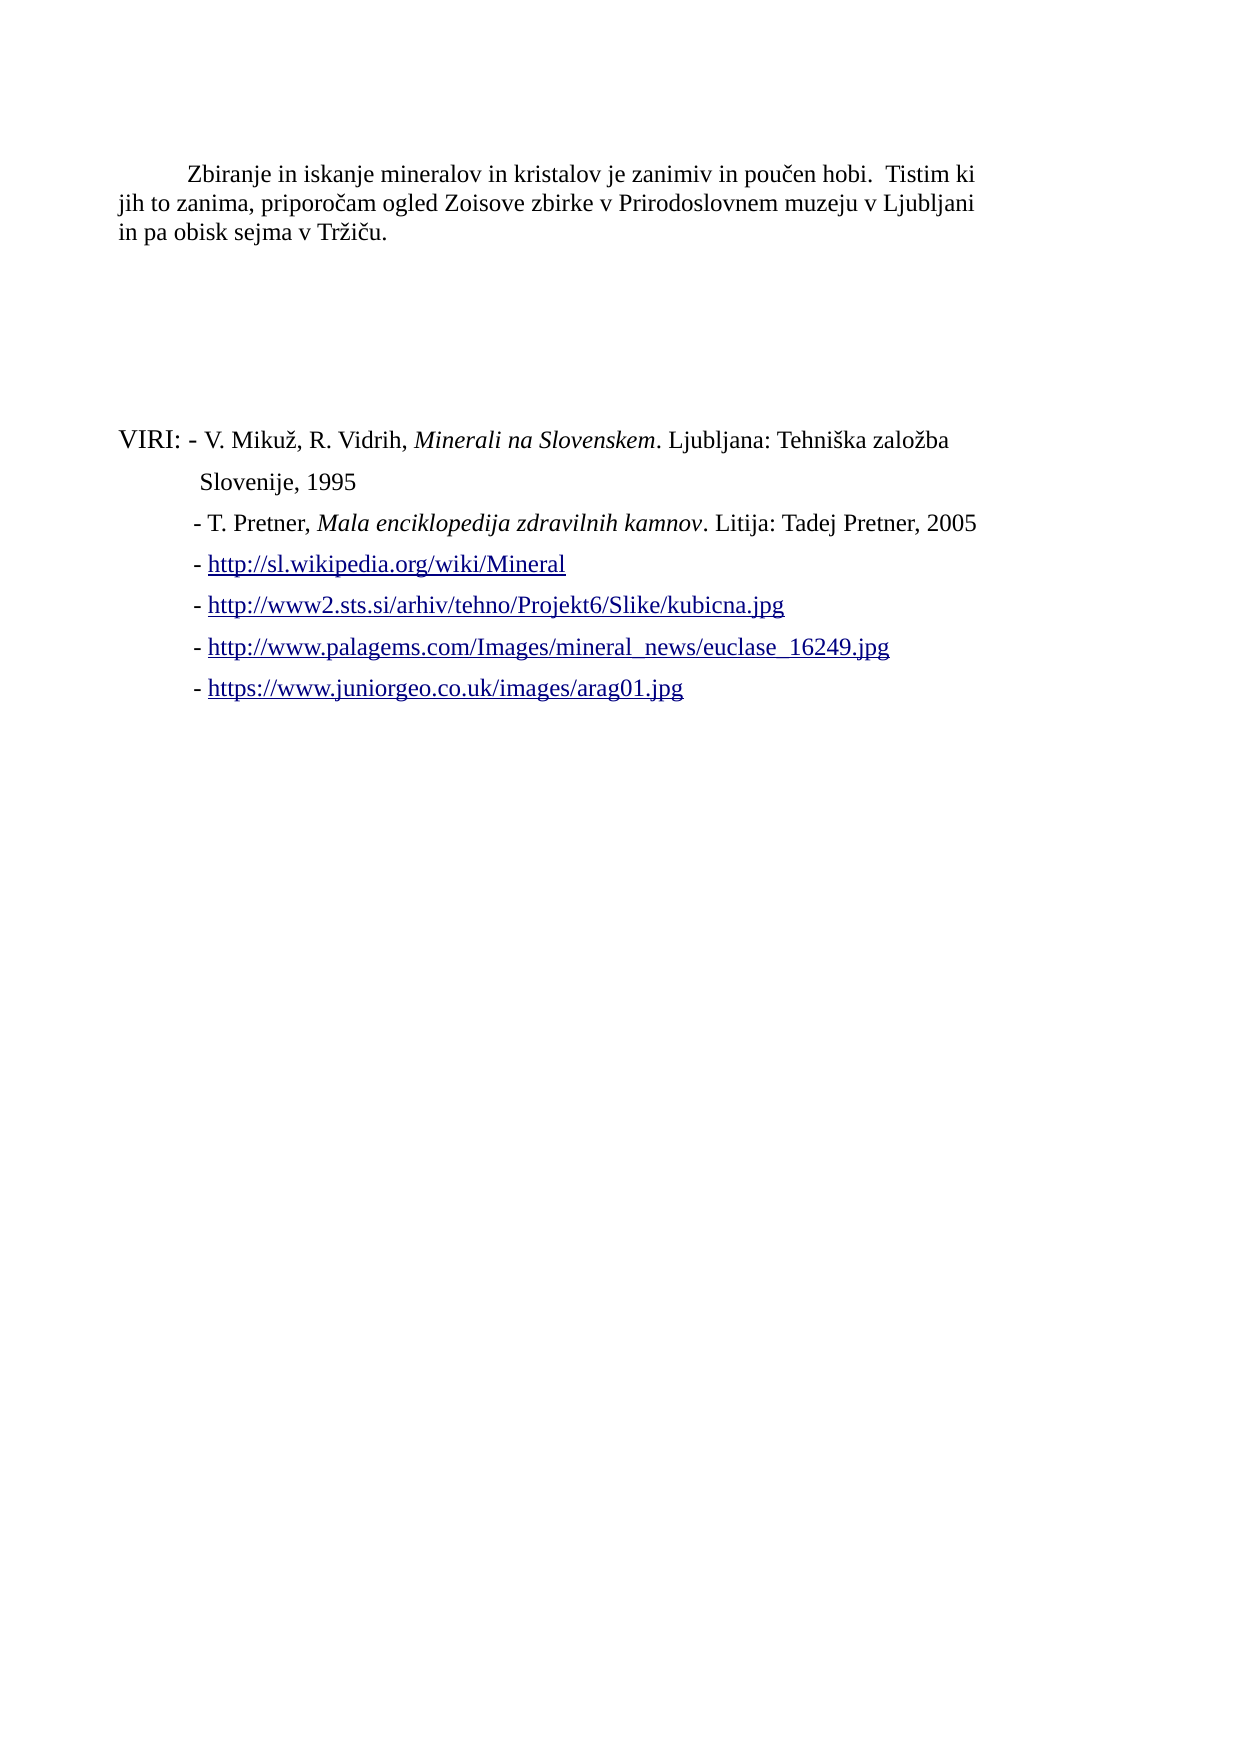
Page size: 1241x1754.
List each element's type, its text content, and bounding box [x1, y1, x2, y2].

text - http://sl.wikipedia.org/wiki/Mineral [118, 549, 994, 578]
text Zbiranje in iskanje mineralov in kristalov je zanimiv in poučen hobi. Tistim ki jih to zanima, priporočam ogled Zoisove zbirke v Prirodoslovnem muzeju v Ljubljani in pa obisk sejma v Tržiču. [118, 159, 994, 246]
text - http://www.palagems.com/Images/mineral_news/euclase_16249.jpg [118, 632, 994, 661]
text Slovenije, 1995 [118, 467, 994, 496]
text VIRI: - V. Mikuž, R. Vidrih, Minerali na Slovenskem. Ljubljana: Tehniška založba [118, 423, 994, 454]
text - T. Pretner, Mala enciklopedija zdravilnih kamnov. Litija: Tadej Pretner, 2005 [118, 508, 994, 537]
text - http://www2.sts.si/arhiv/tehno/Projekt6/Slike/kubicna.jpg [118, 591, 994, 619]
text - https://www.juniorgeo.co.uk/images/arag01.jpg [118, 673, 994, 702]
